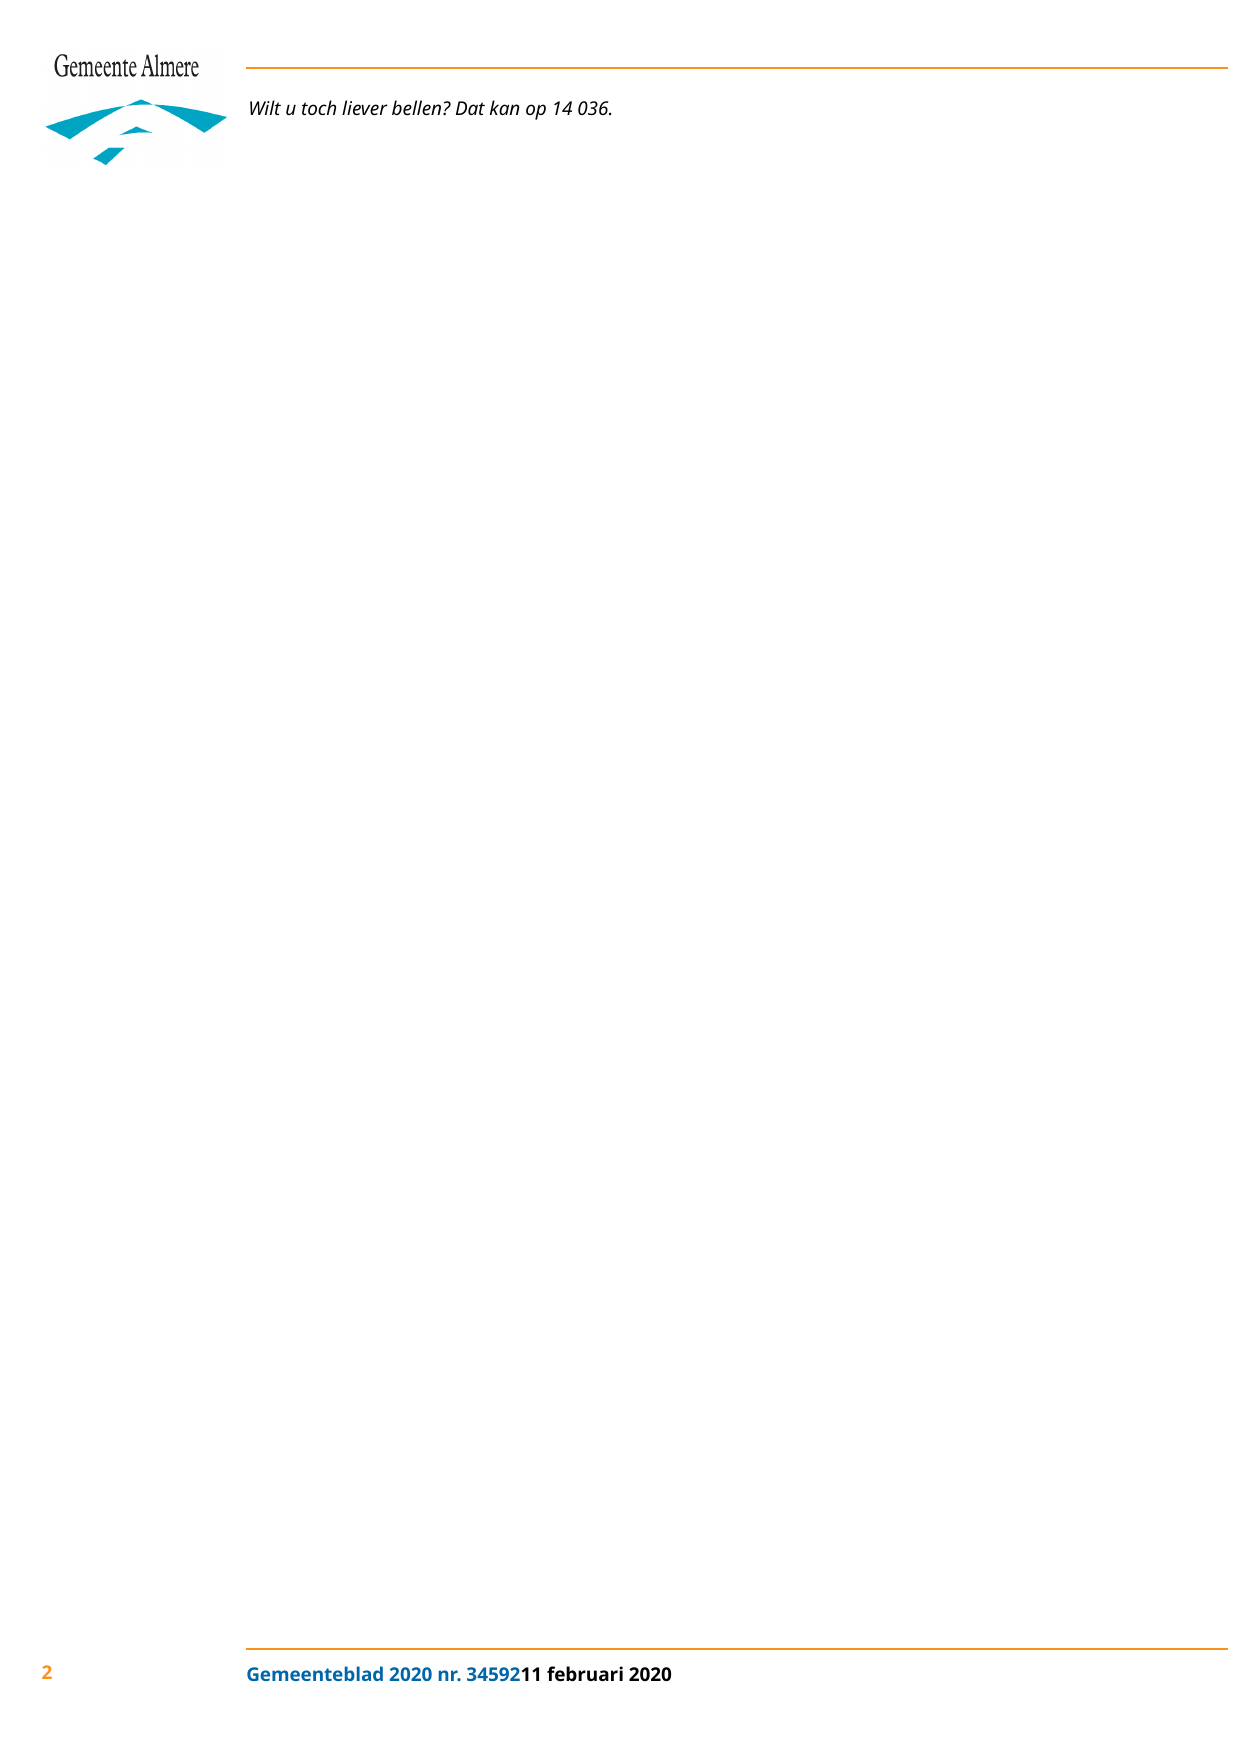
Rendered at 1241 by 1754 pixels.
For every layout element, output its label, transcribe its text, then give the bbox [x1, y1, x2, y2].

picture [41, 47, 231, 172]
text Wilt u toch liever bellen? Dat kan op 14 036. [248, 95, 1152, 121]
